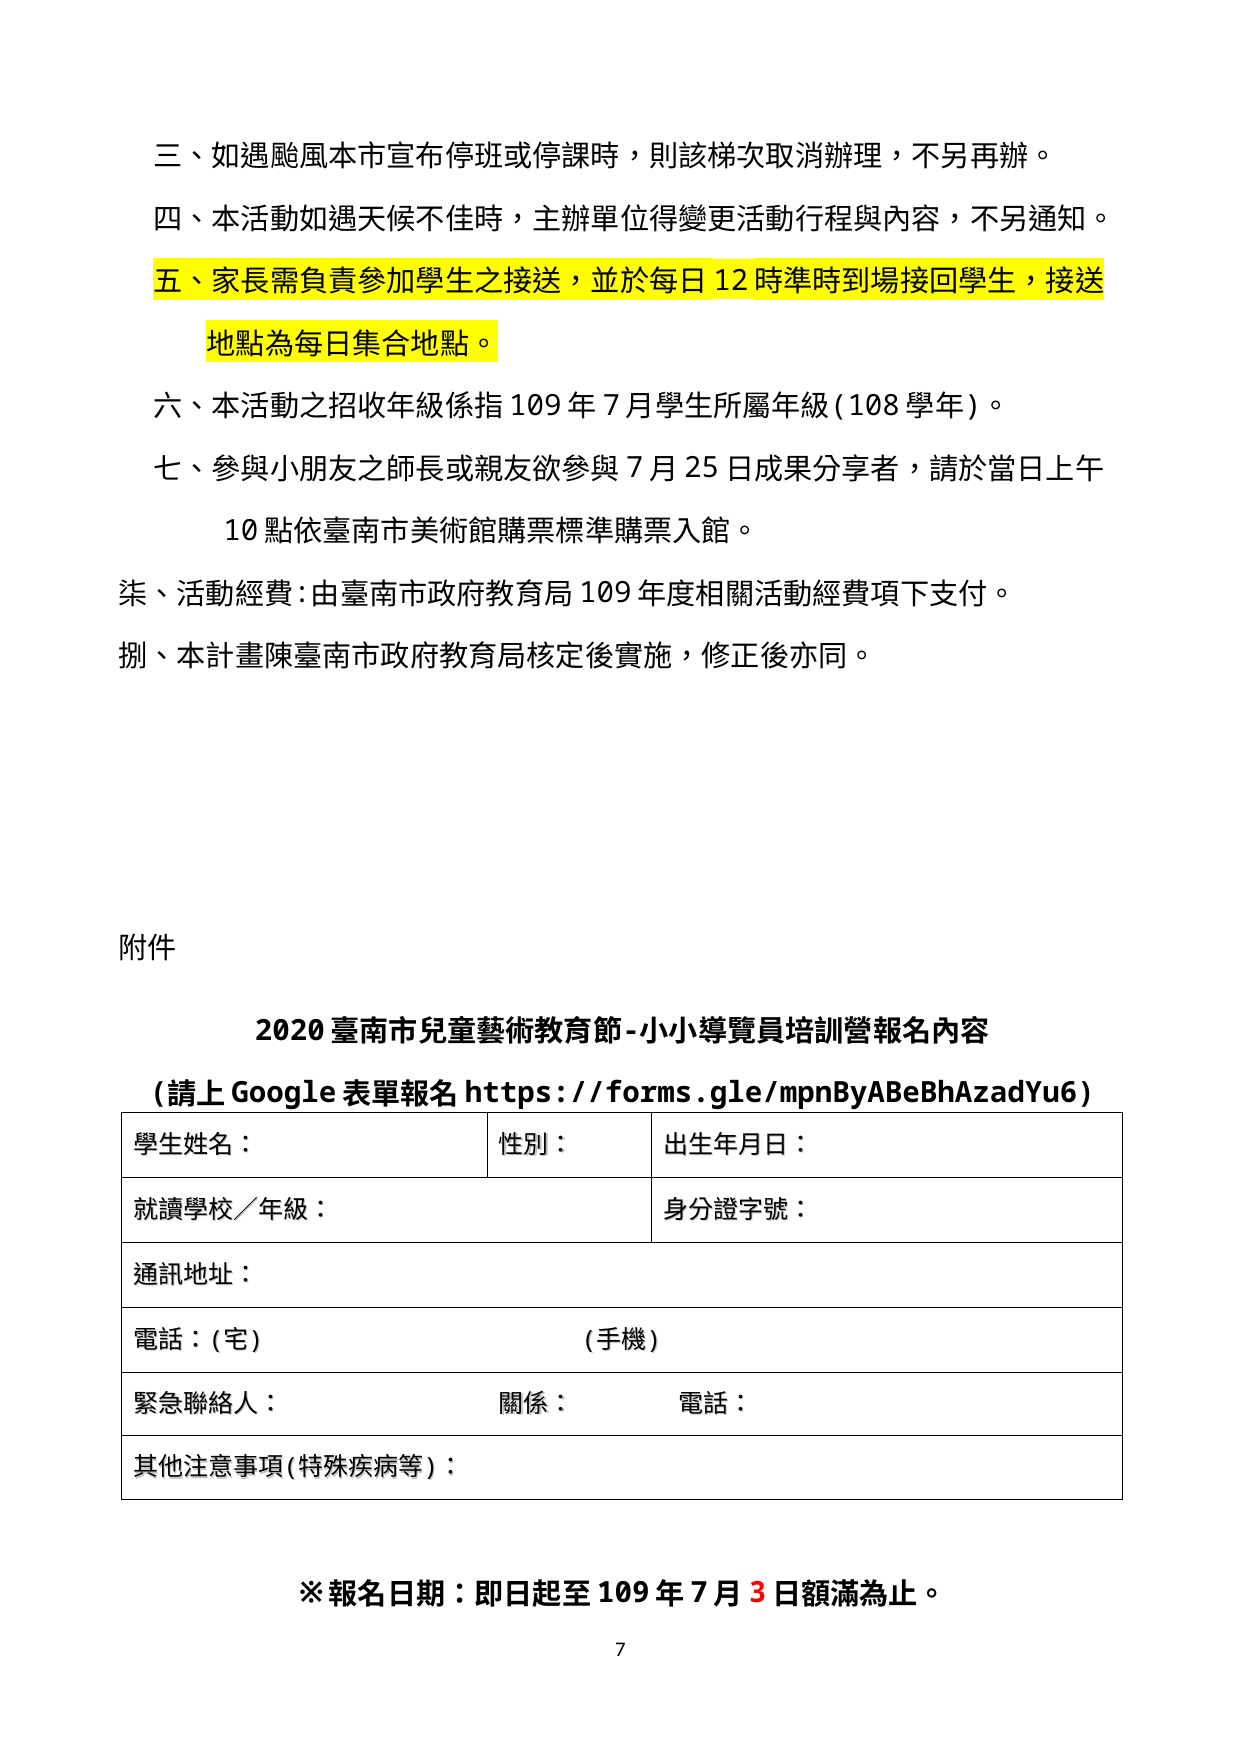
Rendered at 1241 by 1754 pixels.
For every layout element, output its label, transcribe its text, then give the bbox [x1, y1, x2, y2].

table_cell 性別： [488, 1113, 651, 1177]
text 附件 [118, 925, 1122, 967]
text ※報名日期：即日起至109年7月3日額滿為止。 [118, 1550, 1122, 1612]
table_cell 身分證字號： [652, 1178, 1122, 1242]
table_cell (手機) [570, 1308, 1122, 1372]
table_cell 其他注意事項(特殊疾病等)： [122, 1436, 1122, 1499]
table_cell 就讀學校／年級： [122, 1178, 651, 1242]
text 四、本活動如遇天候不佳時，主辦單位得變更活動行程與內容，不另通知。 [118, 175, 1122, 237]
table_cell 電話：(宅) [122, 1308, 570, 1372]
table_cell 緊急聯絡人： [122, 1373, 487, 1435]
text 10點依臺南市美術館購票標準購票入館。 [118, 487, 1122, 550]
text 捌、本計畫陳臺南市政府教育局核定後實施，修正後亦同。 [118, 612, 1122, 675]
table_header 2020臺南市兒童藝術教育節-小小導覽員培訓營報名內容 (請上Google表單報名https://forms.gle/mpnByABeBhAzadYu6) [122, 987, 1122, 1112]
table_cell 學生姓名： [122, 1113, 487, 1177]
text 三、如遇颱風本市宣布停班或停課時，則該梯次取消辦理，不另再辦。 [118, 112, 1122, 175]
text 柒、活動經費:由臺南市政府教育局109年度相關活動經費項下支付。 [118, 550, 1122, 612]
table_cell 通訊地址： [122, 1243, 1122, 1307]
text 七、參與小朋友之師長或親友欲參與7月25日成果分享者，請於當日上午 [118, 425, 1122, 487]
text 五、家長需負責參加學生之接送，並於每日12時準時到場接回學生，接送地點為每日集合地點。 [118, 237, 1122, 362]
table_cell 電話： [652, 1373, 1122, 1435]
text 六、本活動之招收年級係指109年7月學生所屬年級(108學年)。 [118, 362, 1122, 425]
table_cell 出生年月日： [652, 1113, 1122, 1177]
table_cell 關係： [487, 1373, 652, 1435]
